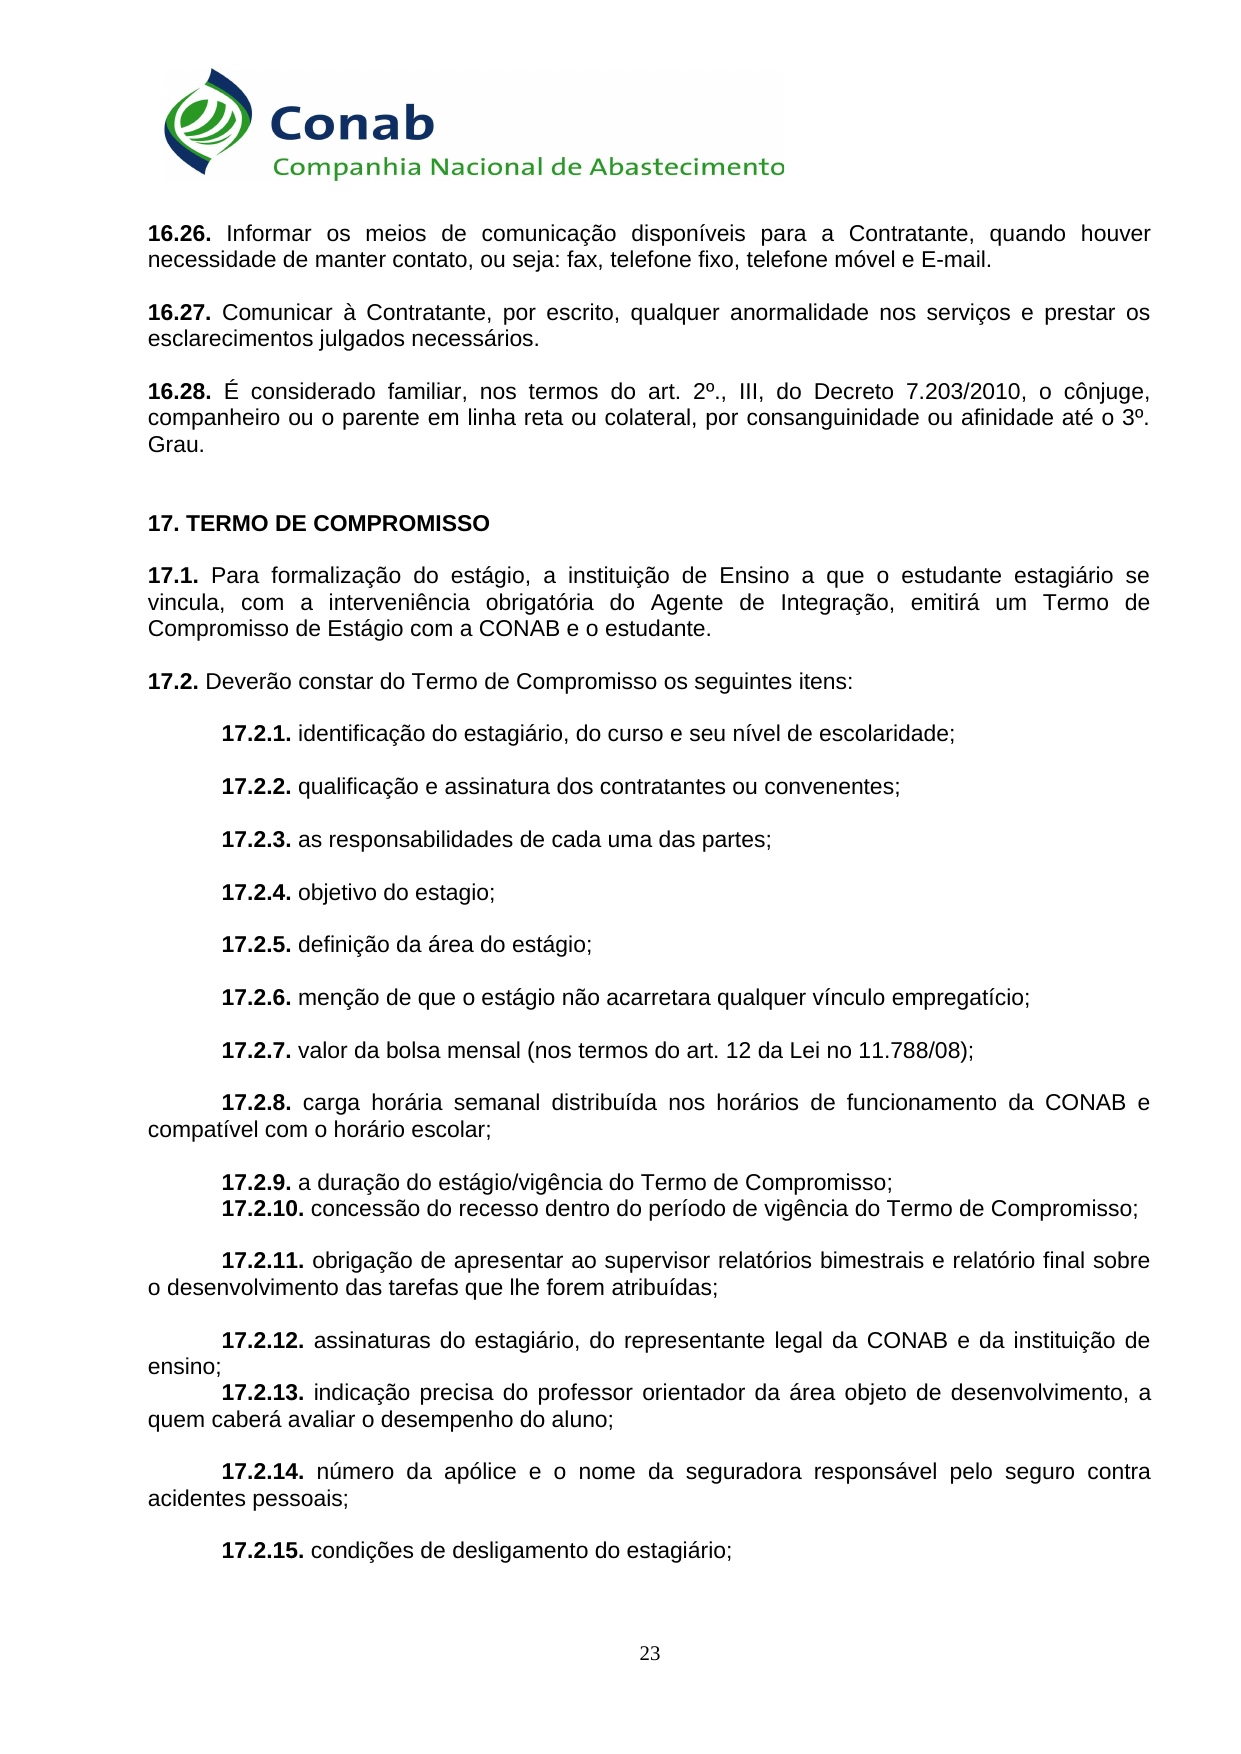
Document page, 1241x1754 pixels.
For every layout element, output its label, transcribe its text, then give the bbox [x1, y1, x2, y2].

text 17.2.1. identificação do estagiário, do curso e seu nível de escolaridade; [148, 720, 1152, 747]
text 17.2.11. obrigação de apresentar ao supervisor relatórios bimestrais e relatório final sobre o desenvolvimento das tarefas que lhe forem atribuídas; [148, 1247, 1152, 1300]
text 17.2.4. objetivo do estagio; [148, 878, 1152, 905]
text 17.2.2. qualificação e assinatura dos contratantes ou convenentes; [148, 773, 1152, 799]
text 17. TERMO DE COMPROMISSO [148, 509, 1152, 536]
text 17.2.14. número da apólice e o nome da seguradora responsável pelo seguro contra acidentes pessoais; [148, 1458, 1152, 1511]
text 17.2.10. concessão do recesso dentro do período de vigência do Termo de Compromisso; [148, 1195, 1152, 1221]
text 17.2.13. indicação precisa do professor orientador da área objeto de desenvolvimento, a quem caberá avaliar o desempenho do aluno; [148, 1379, 1152, 1432]
text 17.2.8. carga horária semanal distribuída nos horários de funcionamento da CONAB e compatível com o horário escolar; [148, 1089, 1152, 1142]
text 17.2.7. valor da bolsa mensal (nos termos do art. 12 da Lei no 11.788/08); [148, 1037, 1152, 1063]
text 17.2.3. as responsabilidades de cada uma das partes; [148, 826, 1152, 852]
text 17.2. Deverão constar do Termo de Compromisso os seguintes itens: [148, 668, 1152, 694]
text 16.27. Comunicar à Contratante, por escrito, qualquer anormalidade nos serviços e prestar os esclarecimentos julgados necessários. [148, 299, 1152, 351]
picture [164, 68, 785, 181]
text 17.2.12. assinaturas do estagiário, do representante legal da CONAB e da instituição de ensino; [148, 1327, 1152, 1379]
text 17.2.5. definição da área do estágio; [148, 931, 1152, 958]
text 17.2.9. a duração do estágio/vigência do Termo de Compromisso; [148, 1168, 1152, 1195]
text 17.1. Para formalização do estágio, a instituição de Ensino a que o estudante estagiário se vincula, com a interveniência obrigatória do Agente de Integração, emitirá um Termo de Compromisso de Estágio com a CONAB e o estudante. [148, 562, 1152, 641]
text 16.26. Informar os meios de comunicação disponíveis para a Contratante, quando houver necessidade de manter contato, ou seja: fax, telefone fixo, telefone móvel e E-mail. [148, 220, 1152, 272]
text 16.28. É considerado familiar, nos termos do art. 2º., III, do Decreto 7.203/2010, o cônjuge, companheiro ou o parente em linha reta ou colateral, por consanguinidade ou afinidade até o 3º. Grau. [148, 378, 1152, 457]
text 17.2.6. menção de que o estágio não acarretara qualquer vínculo empregatício; [148, 984, 1152, 1010]
text 17.2.15. condições de desligamento do estagiário; [148, 1537, 1152, 1564]
